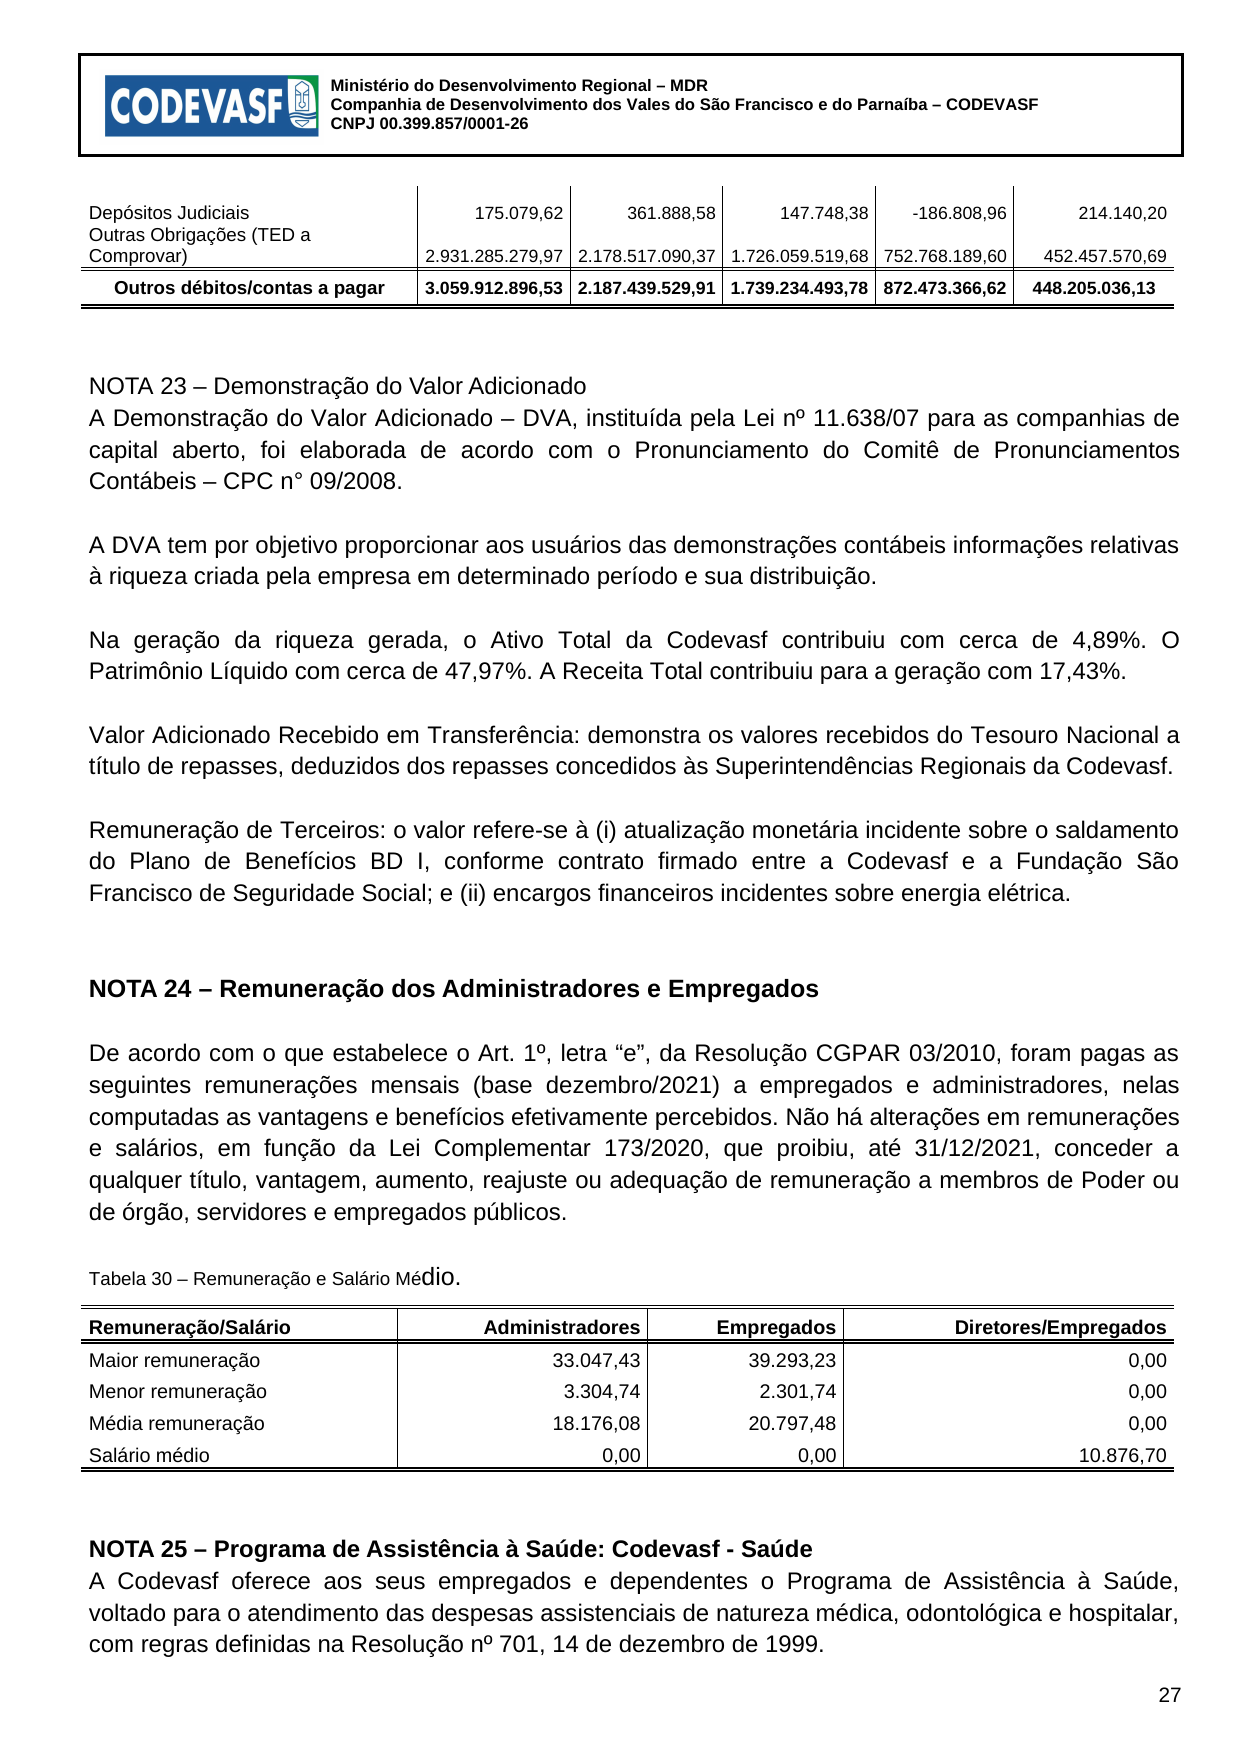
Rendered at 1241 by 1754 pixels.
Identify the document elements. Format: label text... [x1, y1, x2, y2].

table_cell 452.457.570,69 [1014, 224, 1174, 267]
table_cell Salário médio [81, 1434, 397, 1467]
table_cell Outros débitos/contas a pagar [81, 271, 417, 304]
table_cell Menor remuneração [81, 1372, 397, 1403]
table_cell -186.808,96 [876, 186, 1013, 223]
table_cell 3.304,74 [398, 1372, 647, 1403]
table_header Diretores/Empregados [844, 1309, 1174, 1339]
table_cell 20.797,48 [648, 1403, 843, 1434]
table_cell 0,00 [844, 1403, 1174, 1434]
subtitle NOTA 24 – Remuneração dos Administradores e Empregados [89, 974, 1181, 1003]
table_cell 1.739.234.493,78 [723, 271, 875, 304]
table_cell 0,00 [844, 1372, 1174, 1403]
text A Codevasf oferece aos seus empregados e dependentes o Programa de Assistência à Saúde, voltado para o atendimento das despesas assistenciais de natureza médica, odontológica e hospitalar, com regras definidas na Resolução nº 701, 14 de dezembro de 1999. [89, 1567, 1181, 1658]
text A DVA tem por objetivo proporcionar aos usuários das demonstrações contábeis informações relativas à riqueza criada pela empresa em determinado período e sua distribuição. [89, 531, 1181, 590]
table_header Empregados [648, 1309, 843, 1339]
table_cell 175.079,62 [418, 186, 570, 223]
text A Demonstração do Valor Adicionado – DVA, instituída pela Lei nº 11.638/07 para as companhias de capital aberto, foi elaborada de acordo com o Pronunciamento do Comitê de Pronunciamentos Contábeis – CPC n° 09/2008. [89, 404, 1181, 495]
table_cell 2.178.517.090,37 [571, 224, 722, 267]
table_cell Outras Obrigações (TED a Comprovar) [81, 224, 417, 267]
table_cell Média remuneração [81, 1403, 397, 1434]
text De acordo com o que estabelece o Art. 1º, letra “e”, da Resolução CGPAR 03/2010, foram pagas as seguintes remunerações mensais (base dezembro/2021) a empregados e administradores, nelas computadas as vantagens e benefícios efetivamente percebidos. Não há alterações em remunerações e salários, em função da Lei Complementar 173/2020, que proibiu, até 31/12/2021, conceder a qualquer título, vantagem, aumento, reajuste ou adequação de remuneração a membros de Poder ou de órgão, servidores e empregados públicos. [89, 1039, 1181, 1225]
table_cell 18.176,08 [398, 1403, 647, 1434]
table_cell 872.473.366,62 [876, 271, 1013, 304]
table_cell 448.205.036,13 [1014, 271, 1174, 304]
table_cell Maior remuneração [81, 1344, 397, 1372]
table_header Administradores [398, 1309, 647, 1339]
text Valor Adicionado Recebido em Transferência: demonstra os valores recebidos do Tesouro Nacional a título de repasses, deduzidos dos repasses concedidos às Superintendências Regionais da Codevasf. [89, 721, 1181, 780]
table_cell 0,00 [648, 1434, 843, 1467]
table_cell 2.187.439.529,91 [571, 271, 722, 304]
text Na geração da riqueza gerada, o Ativo Total da Codevasf contribuiu com cerca de 4,89%. O Patrimônio Líquido com cerca de 47,97%. A Receita Total contribuiu para a geração com 17,43%. [89, 626, 1181, 685]
table_cell 1.726.059.519,68 [723, 224, 875, 267]
table_cell 0,00 [844, 1344, 1174, 1372]
table_cell 39.293,23 [648, 1344, 843, 1372]
table_cell 2.301,74 [648, 1372, 843, 1403]
table_cell 0,00 [398, 1434, 647, 1467]
text Tabela 30 – Remuneração e Salário Médio. [89, 1261, 1181, 1290]
table_cell 3.059.912.896,53 [418, 271, 570, 304]
table_cell 361.888,58 [571, 186, 722, 223]
table_cell 33.047,43 [398, 1344, 647, 1372]
table_cell 214.140,20 [1014, 186, 1174, 223]
subtitle NOTA 25 – Programa de Assistência à Saúde: Codevasf - Saúde [89, 1535, 1181, 1563]
table_cell Depósitos Judiciais [81, 186, 417, 223]
table_cell 147.748,38 [723, 186, 875, 223]
text Remuneração de Terceiros: o valor refere-se à (i) atualização monetária incidente sobre o saldamento do Plano de Benefícios BD I, conforme contrato firmado entre a Codevasf e a Fundação São Francisco de Seguridade Social; e (ii) encargos financeiros incidentes sobre energia elétrica. [89, 816, 1181, 906]
subtitle NOTA 23 – Demonstração do Valor Adicionado [89, 372, 1181, 400]
table_cell 10.876,70 [844, 1434, 1174, 1467]
table_cell 2.931.285.279,97 [418, 224, 570, 267]
table_header Remuneração/Salário [81, 1309, 397, 1339]
picture [99, 69, 325, 145]
table_cell 752.768.189,60 [876, 224, 1013, 267]
